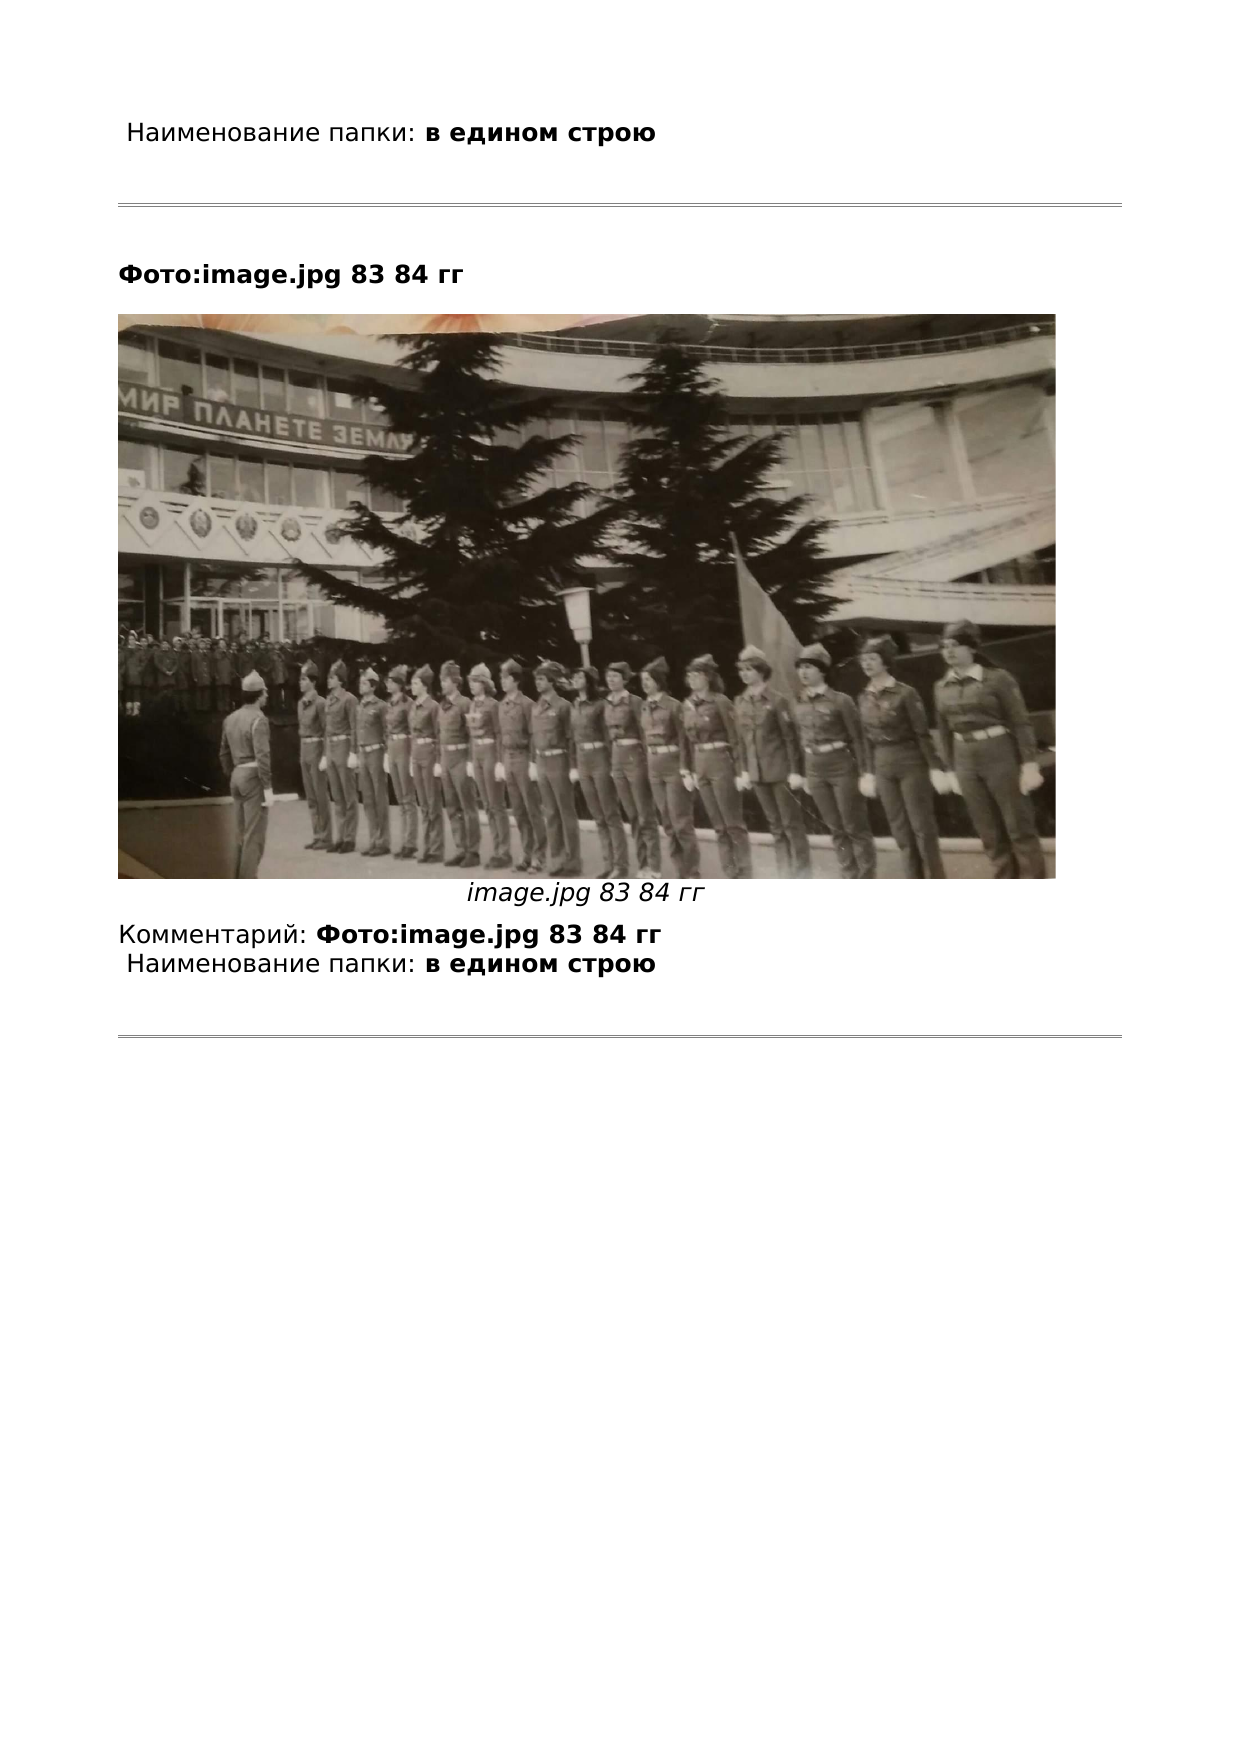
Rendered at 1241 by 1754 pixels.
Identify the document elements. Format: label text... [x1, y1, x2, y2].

text image.jpg 83 84 гг [118, 879, 1056, 908]
text Комментарий: Фото:image.jpg 83 84 гг Наименование папки: в едином строю [118, 920, 1122, 1008]
text Наименование папки: в едином строю [118, 118, 1122, 176]
picture [118, 314, 1056, 879]
subtitle Фото:image.jpg 83 84 гг [118, 260, 1122, 289]
